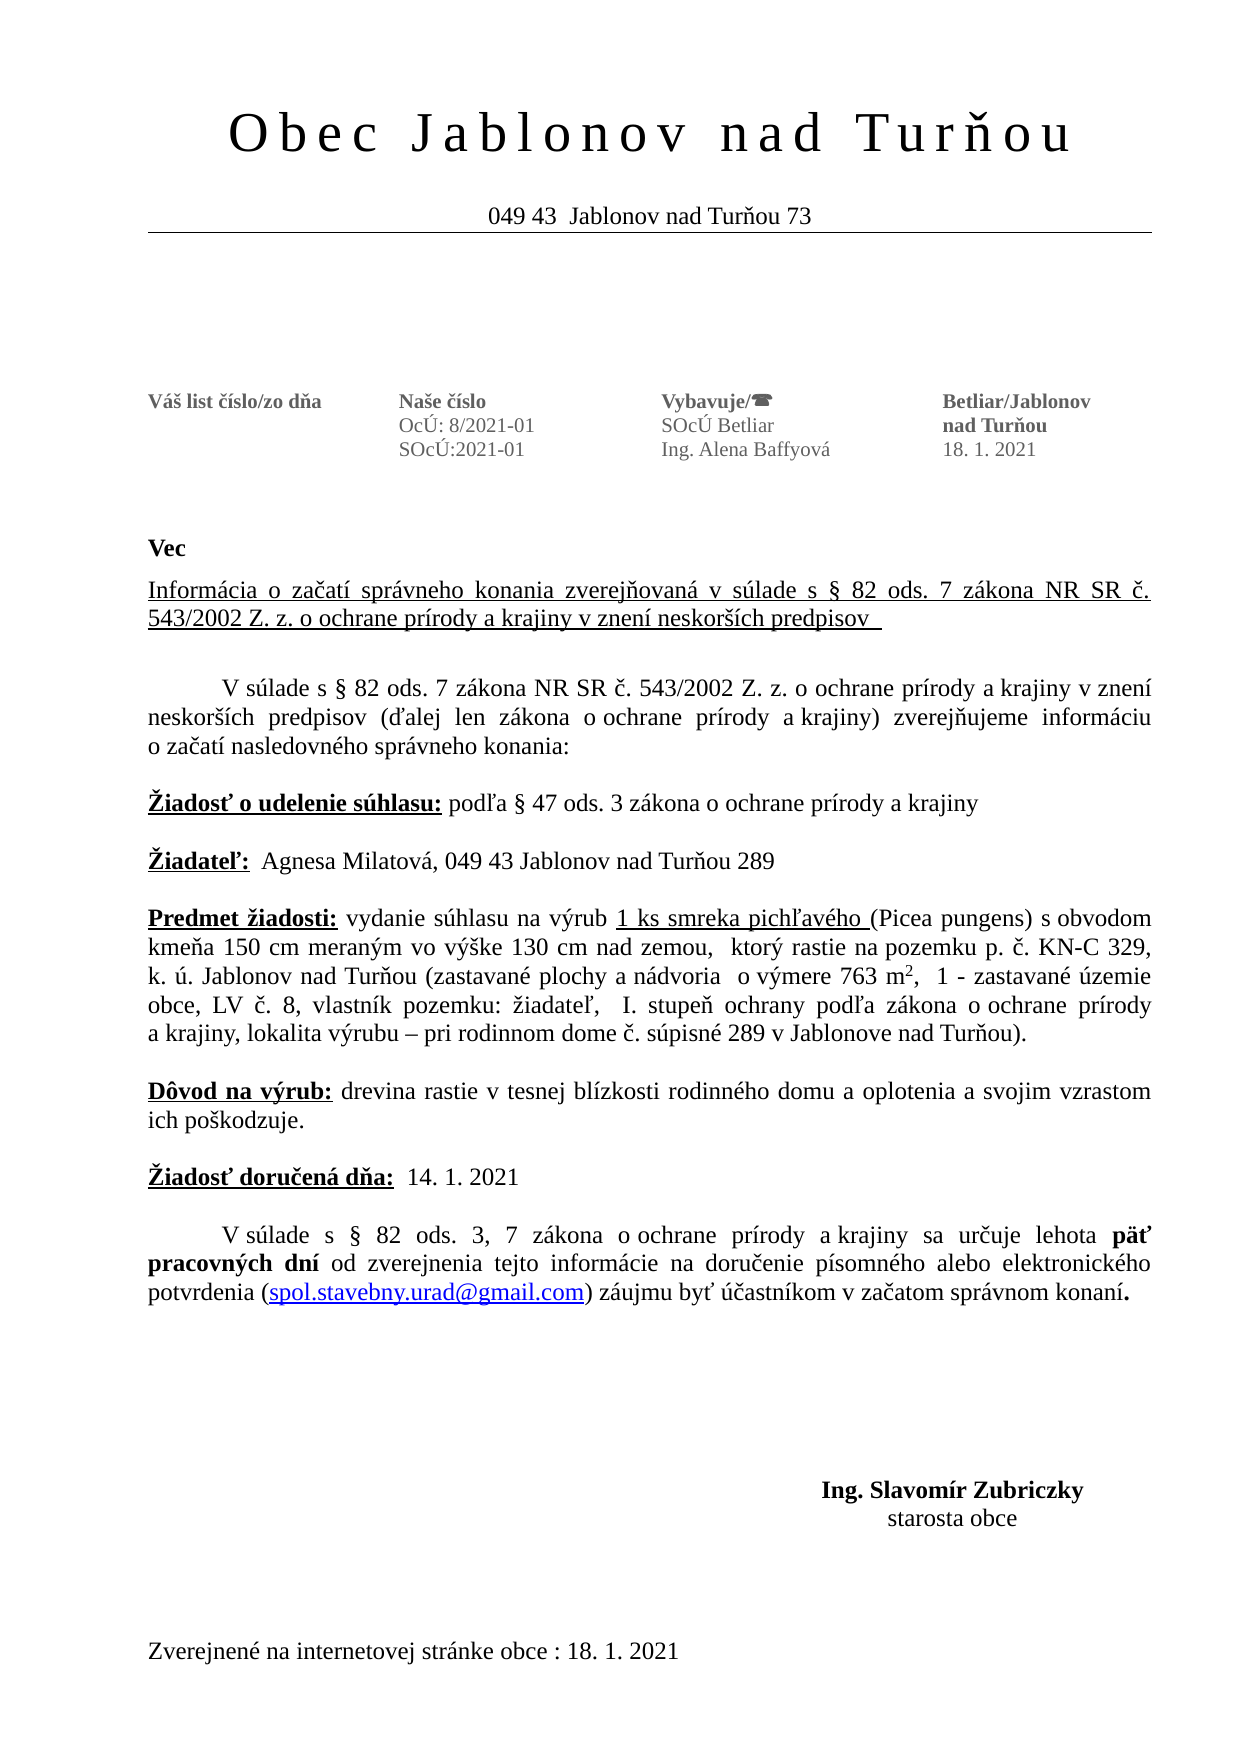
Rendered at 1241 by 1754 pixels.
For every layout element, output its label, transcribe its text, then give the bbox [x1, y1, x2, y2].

text Ing. Slavomír Zubriczky [753, 1475, 1152, 1503]
text Žiadosť doručená dňa: 14. 1. 2021 [148, 1162, 1152, 1191]
table_header Vybavuje/ SOcÚ Betliar Ing. Alena Baffyová [654, 389, 935, 461]
text Žiadosť o udelenie súhlasu: podľa § 47 ods. 3 zákona o ochrane prírody a krajiny [148, 788, 1152, 817]
table_cell [140, 461, 391, 533]
text starosta obce [753, 1503, 1152, 1532]
text V súlade s § 82 ods. 3, 7 zákona o ochrane prírody a krajiny sa určuje lehota päť pracovných dní od zverejnenia tejto informácie na doručenie písomného alebo elektronického potvrdenia (spol.stavebny.urad@gmail.com) záujmu byť účastníkom v začatom správnom konaní. [148, 1220, 1152, 1306]
text V súlade s § 82 ods. 7 zákona NR SR č. 543/2002 Z. z. o ochrane prírody a krajiny v znení neskorších predpisov (ďalej len zákona o ochrane prírody a krajiny) zverejňujeme informáciu o začatí nasledovného správneho konania: [148, 673, 1152, 760]
text Vec [148, 533, 1152, 562]
table_cell [391, 461, 654, 533]
text Dôvod na výrub: drevina rastie v tesnej blízkosti rodinného domu a oplotenia a svojim vzrastom ich poškodzuje. [148, 1076, 1152, 1133]
subtitle Informácia o začatí správneho konania zverejňovaná v súlade s § 82 ods. 7 zákona NR SR č. 543/2002 Z. z. o ochrane prírody a krajiny v znení neskorších predpisov [148, 575, 1152, 632]
table_cell [654, 461, 935, 533]
table_header Váš list číslo/zo dňa [140, 389, 391, 461]
text Predmet žiadosti: vydanie súhlasu na výrub 1 ks smreka pichľavého (Picea pungens) s obvodom kmeňa 150 cm meraným vo výške 130 cm nad zemou, ktorý rastie na pozemku p. č. KN-C 329, k. ú. Jablonov nad Turňou (zastavané plochy a nádvoria o výmere 763 m2, 1 - zastavané územie obce, LV č. 8, vlastník pozemku: žiadateľ, I. stupeň ochrany podľa zákona o ochrane prírody a krajiny, lokalita výrubu – pri rodinnom dome č. súpisné 289 v Jablonove nad Turňou). [148, 903, 1152, 1047]
table_header Betliar/Jablonov nad Turňou 18. 1. 2021 [935, 389, 1141, 461]
text Žiadateľ: Agnesa Milatová, 049 43 Jablonov nad Turňou 289 [148, 846, 1152, 875]
table_header Naše číslo OcÚ: 8/2021-01 SOcÚ:2021-01 [391, 389, 654, 461]
table_cell [935, 461, 1141, 533]
